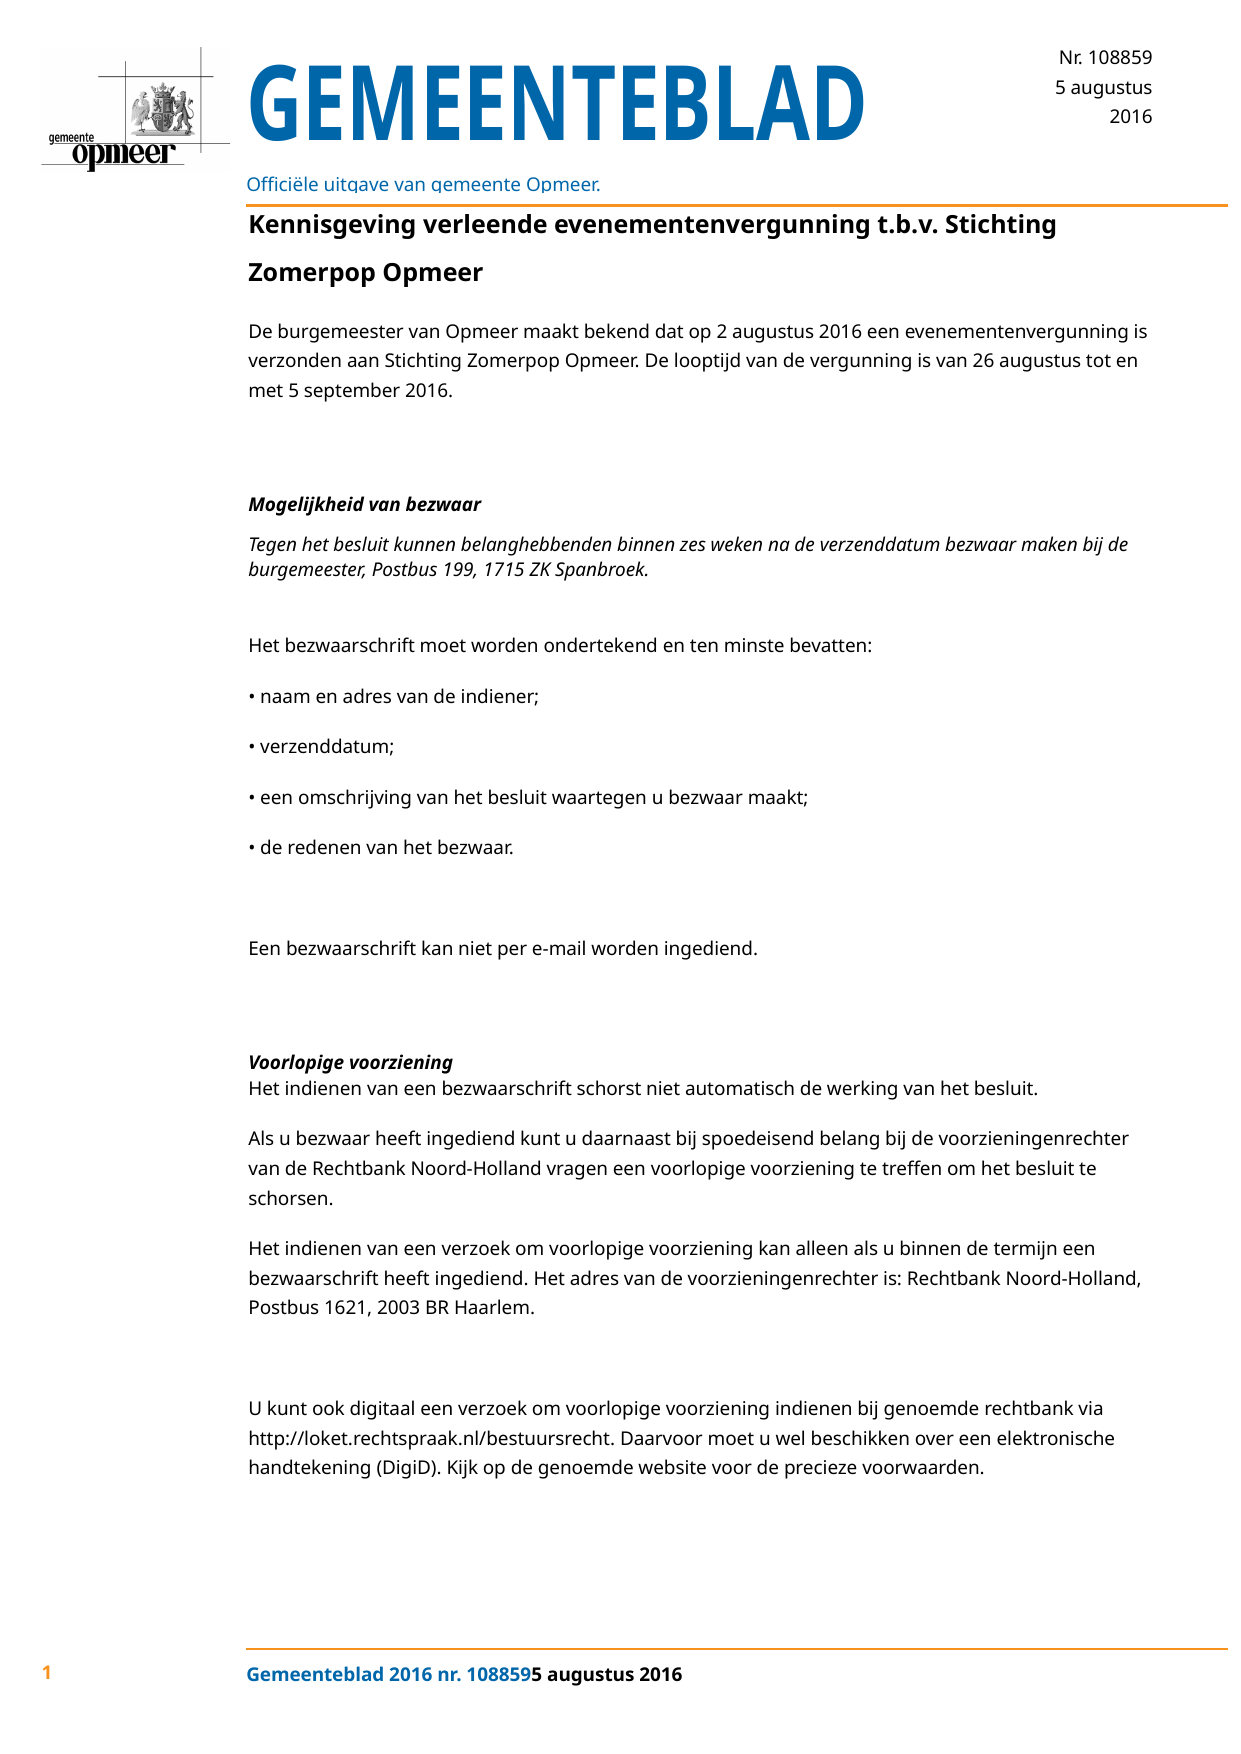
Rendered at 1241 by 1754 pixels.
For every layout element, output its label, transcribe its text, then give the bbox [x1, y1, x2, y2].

text Een bezwaarschrift kan niet per e-mail worden ingediend. [248, 935, 1152, 961]
text • een omschrijving van het besluit waartegen u bezwaar maakt; [248, 784, 1152, 809]
text • verzenddatum; [248, 733, 1152, 759]
text U kunt ook digitaal een verzoek om voorlopige voorziening indienen bij genoemde rechtbank via http://loket.rechtspraak.nl/bestuursrecht. Daarvoor moet u wel beschikken over een elektronische handtekening (DigiD). Kijk op de genoemde website voor de precieze voorwaarden. [248, 1395, 1152, 1480]
text Voorlopige voorziening [248, 1049, 1152, 1075]
text Het indienen van een verzoek om voorlopige voorziening kan alleen als u binnen de termijn een bezwaarschrift heeft ingediend. Het adres van de voorzieningenrechter is: Rechtbank Noord-Holland, Postbus 1621, 2003 BR Haarlem. [248, 1235, 1152, 1320]
text Tegen het besluit kunnen belanghebbenden binnen zes weken na de verzenddatum bezwaar maken bij de burgemeester, Postbus 199, 1715 ZK Spanbroek. [248, 531, 1152, 582]
text Als u bezwaar heeft ingediend kunt u daarnaast bij spoedeisend belang bij de voorzieningenrechter van de Rechtbank Noord-Holland vragen een voorlopige voorziening te treffen om het besluit te schorsen. [248, 1126, 1152, 1211]
text Het indienen van een bezwaarschrift schorst niet automatisch de werking van het besluit. [248, 1075, 1152, 1101]
text • de redenen van het bezwaar. [248, 834, 1152, 860]
text Het bezwaarschrift moet worden ondertekend en ten minste bevatten: [248, 633, 1152, 658]
text De burgemeester van Opmeer maakt bekend dat op 2 augustus 2016 een evenementenvergunning is verzonden aan Stichting Zomerpop Opmeer. De looptijd van de vergunning is van 26 augustus tot en met 5 september 2016. [248, 318, 1152, 403]
text Mogelijkheid van bezwaar [248, 491, 1152, 517]
picture [41, 47, 231, 172]
text • naam en adres van de indiener; [248, 683, 1152, 709]
text Kennisgeving verleende evenementenvergunning t.b.v. Stichting Zomerpop Opmeer [248, 207, 1152, 288]
